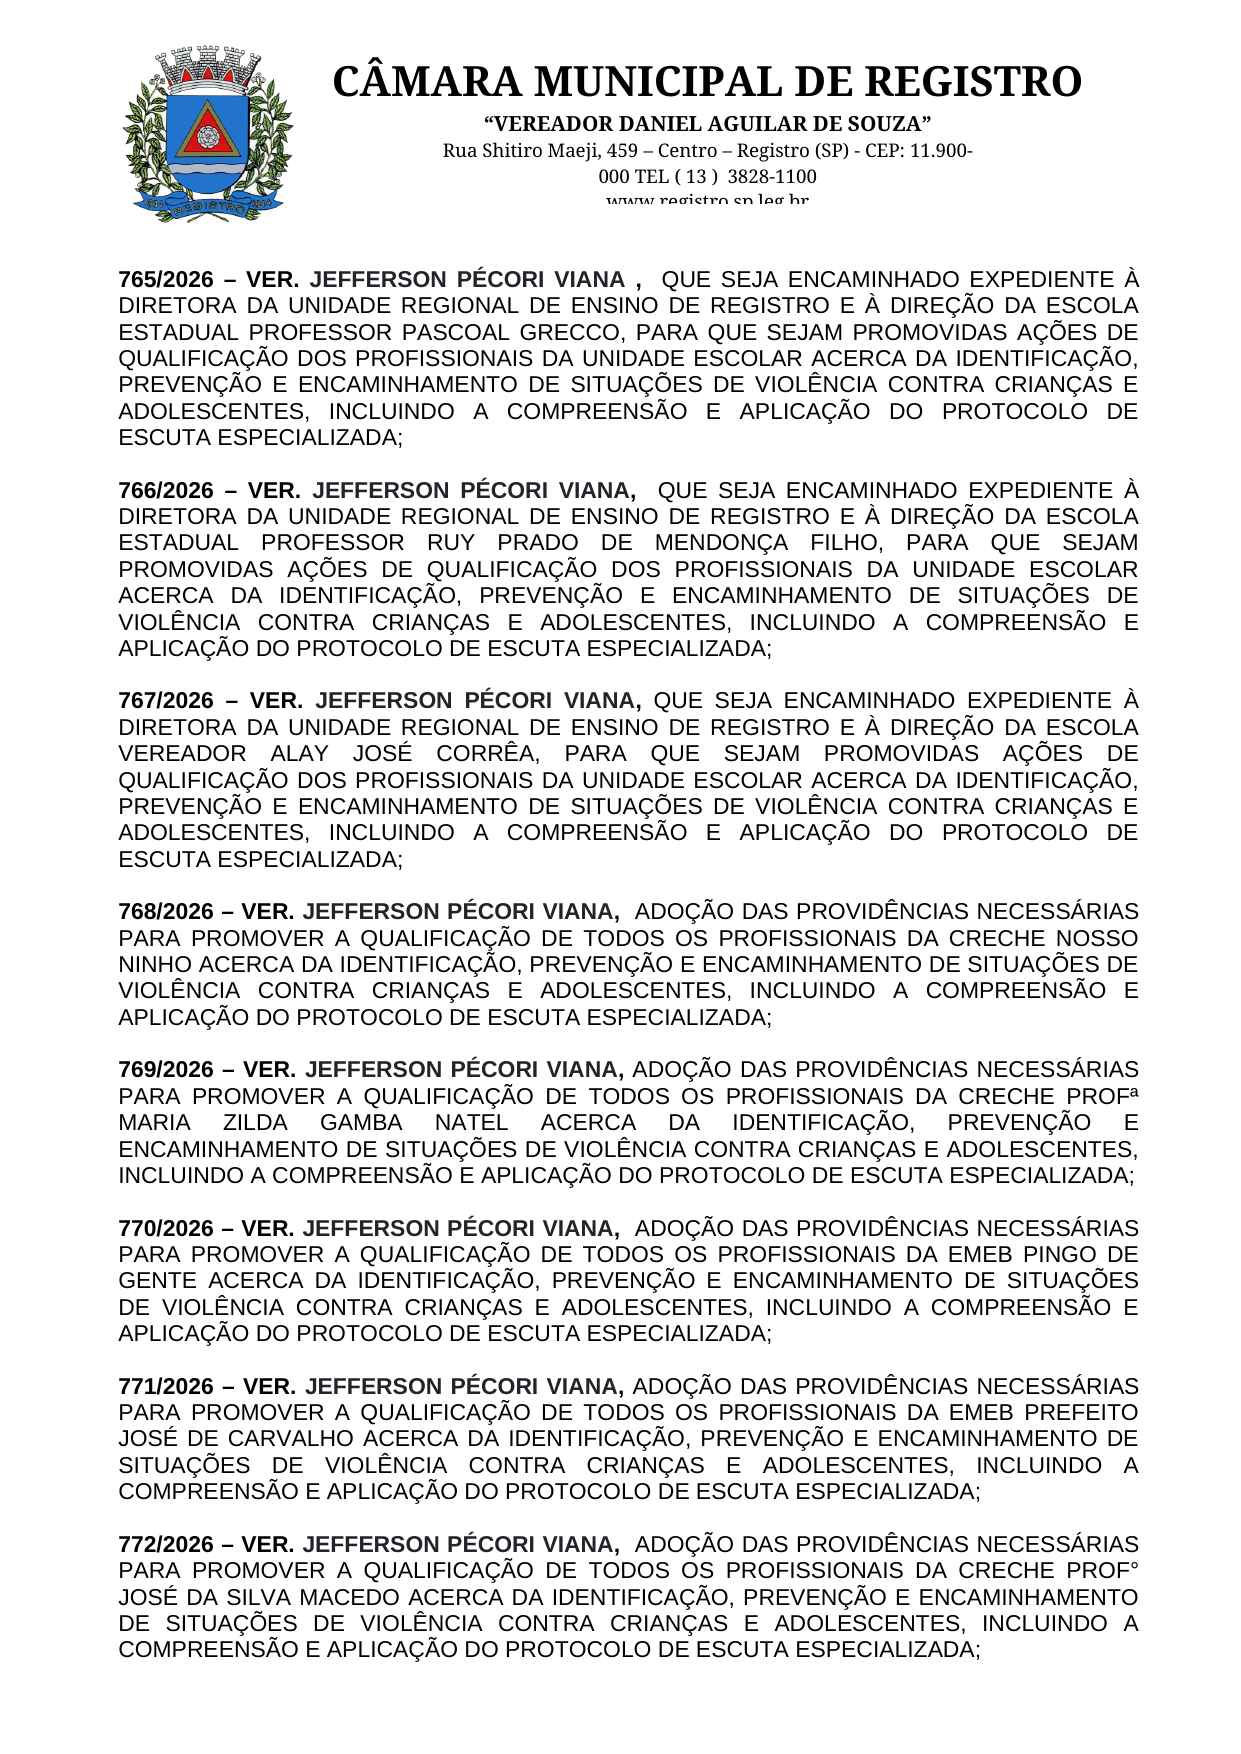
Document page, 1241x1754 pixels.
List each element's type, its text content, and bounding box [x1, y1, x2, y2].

text 770/2026 – VER. JEFFERSON PÉCORI VIANA, ADOÇÃO DAS PROVIDÊNCIAS NECESSÁRIAS PARA PROMOVER A QUALIFICAÇÃO DE TODOS OS PROFISSIONAIS DA EMEB PINGO DE GENTE ACERCA DA IDENTIFICAÇÃO, PREVENÇÃO E ENCAMINHAMENTO DE SITUAÇÕES DE VIOLÊNCIA CONTRA CRIANÇAS E ADOLESCENTES, INCLUINDO A COMPREENSÃO E APLICAÇÃO DO PROTOCOLO DE ESCUTA ESPECIALIZADA; [118, 1214, 1140, 1346]
text 771/2026 – VER. JEFFERSON PÉCORI VIANA, ADOÇÃO DAS PROVIDÊNCIAS NECESSÁRIAS PARA PROMOVER A QUALIFICAÇÃO DE TODOS OS PROFISSIONAIS DA EMEB PREFEITO JOSÉ DE CARVALHO ACERCA DA IDENTIFICAÇÃO, PREVENÇÃO E ENCAMINHAMENTO DE SITUAÇÕES DE VIOLÊNCIA CONTRA CRIANÇAS E ADOLESCENTES, INCLUINDO A COMPREENSÃO E APLICAÇÃO DO PROTOCOLO DE ESCUTA ESPECIALIZADA; [118, 1373, 1140, 1504]
picture [118, 39, 298, 228]
text 767/2026 – VER. JEFFERSON PÉCORI VIANA, QUE SEJA ENCAMINHADO EXPEDIENTE À DIRETORA DA UNIDADE REGIONAL DE ENSINO DE REGISTRO E À DIREÇÃO DA ESCOLA VEREADOR ALAY JOSÉ CORRÊA, PARA QUE SEJAM PROMOVIDAS AÇÕES DE QUALIFICAÇÃO DOS PROFISSIONAIS DA UNIDADE ESCOLAR ACERCA DA IDENTIFICAÇÃO, PREVENÇÃO E ENCAMINHAMENTO DE SITUAÇÕES DE VIOLÊNCIA CONTRA CRIANÇAS E ADOLESCENTES, INCLUINDO A COMPREENSÃO E APLICAÇÃO DO PROTOCOLO DE ESCUTA ESPECIALIZADA; [118, 687, 1140, 872]
text 765/2026 – VER. JEFFERSON PÉCORI VIANA , QUE SEJA ENCAMINHADO EXPEDIENTE À DIRETORA DA UNIDADE REGIONAL DE ENSINO DE REGISTRO E À DIREÇÃO DA ESCOLA ESTADUAL PROFESSOR PASCOAL GRECCO, PARA QUE SEJAM PROMOVIDAS AÇÕES DE QUALIFICAÇÃO DOS PROFISSIONAIS DA UNIDADE ESCOLAR ACERCA DA IDENTIFICAÇÃO, PREVENÇÃO E ENCAMINHAMENTO DE SITUAÇÕES DE VIOLÊNCIA CONTRA CRIANÇAS E ADOLESCENTES, INCLUINDO A COMPREENSÃO E APLICAÇÃO DO PROTOCOLO DE ESCUTA ESPECIALIZADA; [118, 266, 1140, 450]
text 766/2026 – VER. JEFFERSON PÉCORI VIANA, QUE SEJA ENCAMINHADO EXPEDIENTE À DIRETORA DA UNIDADE REGIONAL DE ENSINO DE REGISTRO E À DIREÇÃO DA ESCOLA ESTADUAL PROFESSOR RUY PRADO DE MENDONÇA FILHO, PARA QUE SEJAM PROMOVIDAS AÇÕES DE QUALIFICAÇÃO DOS PROFISSIONAIS DA UNIDADE ESCOLAR ACERCA DA IDENTIFICAÇÃO, PREVENÇÃO E ENCAMINHAMENTO DE SITUAÇÕES DE VIOLÊNCIA CONTRA CRIANÇAS E ADOLESCENTES, INCLUINDO A COMPREENSÃO E APLICAÇÃO DO PROTOCOLO DE ESCUTA ESPECIALIZADA; [118, 477, 1140, 661]
text 769/2026 – VER. JEFFERSON PÉCORI VIANA, ADOÇÃO DAS PROVIDÊNCIAS NECESSÁRIAS PARA PROMOVER A QUALIFICAÇÃO DE TODOS OS PROFISSIONAIS DA CRECHE PROFª MARIA ZILDA GAMBA NATEL ACERCA DA IDENTIFICAÇÃO, PREVENÇÃO E ENCAMINHAMENTO DE SITUAÇÕES DE VIOLÊNCIA CONTRA CRIANÇAS E ADOLESCENTES, INCLUINDO A COMPREENSÃO E APLICAÇÃO DO PROTOCOLO DE ESCUTA ESPECIALIZADA; [118, 1056, 1140, 1188]
text 772/2026 – VER. JEFFERSON PÉCORI VIANA, ADOÇÃO DAS PROVIDÊNCIAS NECESSÁRIAS PARA PROMOVER A QUALIFICAÇÃO DE TODOS OS PROFISSIONAIS DA CRECHE PROF° JOSÉ DA SILVA MACEDO ACERCA DA IDENTIFICAÇÃO, PREVENÇÃO E ENCAMINHAMENTO DE SITUAÇÕES DE VIOLÊNCIA CONTRA CRIANÇAS E ADOLESCENTES, INCLUINDO A COMPREENSÃO E APLICAÇÃO DO PROTOCOLO DE ESCUTA ESPECIALIZADA; [118, 1531, 1140, 1663]
text 768/2026 – VER. JEFFERSON PÉCORI VIANA, ADOÇÃO DAS PROVIDÊNCIAS NECESSÁRIAS PARA PROMOVER A QUALIFICAÇÃO DE TODOS OS PROFISSIONAIS DA CRECHE NOSSO NINHO ACERCA DA IDENTIFICAÇÃO, PREVENÇÃO E ENCAMINHAMENTO DE SITUAÇÕES DE VIOLÊNCIA CONTRA CRIANÇAS E ADOLESCENTES, INCLUINDO A COMPREENSÃO E APLICAÇÃO DO PROTOCOLO DE ESCUTA ESPECIALIZADA; [118, 898, 1140, 1030]
